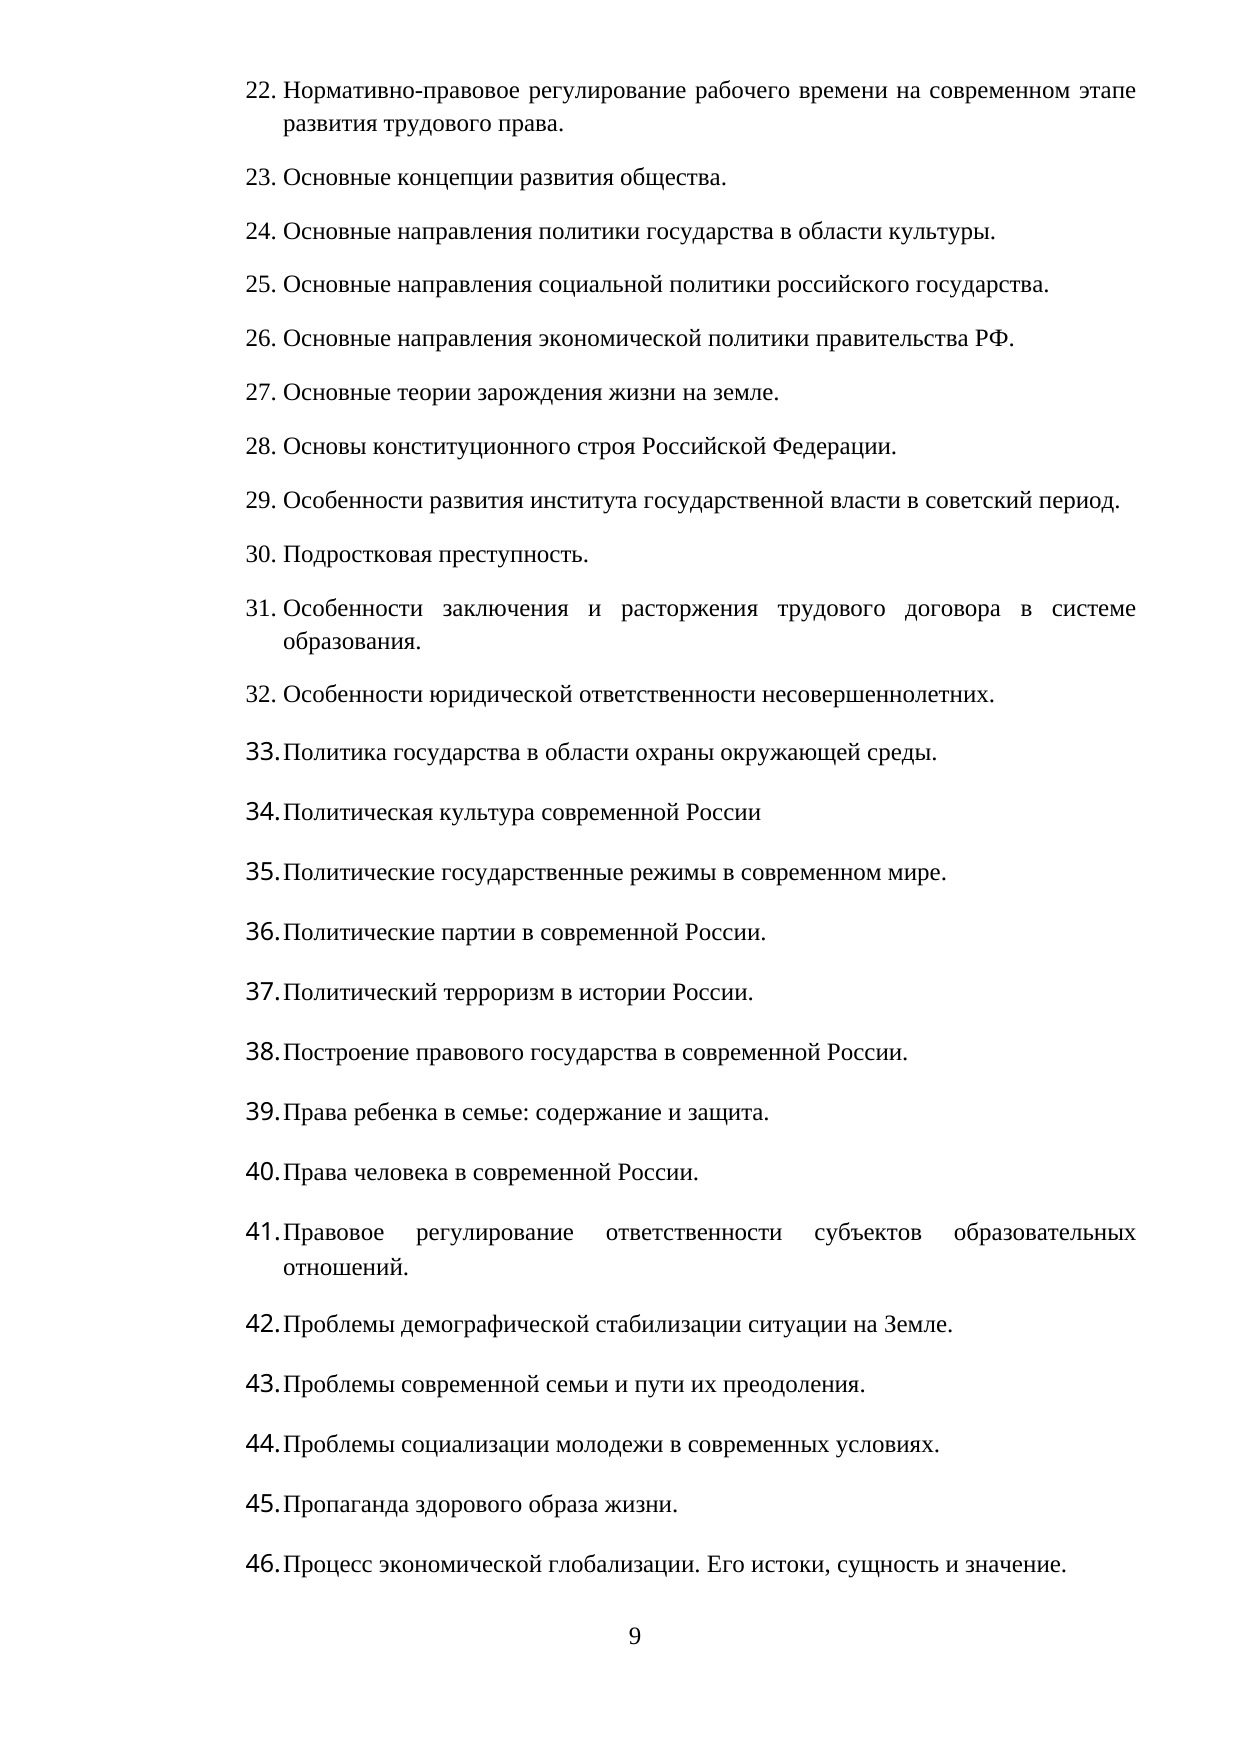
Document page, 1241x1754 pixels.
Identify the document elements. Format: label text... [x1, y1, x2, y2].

list Политика государства в области охраны окружающей среды. [245, 733, 1137, 767]
list Политическая культура современной России [245, 793, 1137, 827]
list Основы конституционного строя Российской Федерации. [245, 431, 1137, 460]
list Правовое регулирование ответственности субъектов образовательных отношений. [245, 1213, 1137, 1281]
list Процесс экономической глобализации. Его истоки, сущность и значение. [245, 1546, 1137, 1580]
list Основные направления социальной политики российского государства. [245, 269, 1137, 298]
list Основные теории зарождения жизни на земле. [245, 377, 1137, 406]
list Особенности развития института государственной власти в советский период. [245, 485, 1137, 514]
list Особенности юридической ответственности несовершеннолетних. [245, 679, 1137, 708]
list Пропаганда здорового образа жизни. [245, 1486, 1137, 1520]
list Основные направления экономической политики правительства РФ. [245, 323, 1137, 352]
list Проблемы социализации молодежи в современных условиях. [245, 1426, 1137, 1460]
list Подростковая преступность. [245, 539, 1137, 568]
list Основные концепции развития общества. [245, 162, 1137, 191]
list Права человека в современной России. [245, 1153, 1137, 1187]
list Нормативно-правовое регулирование рабочего времени на современном этапе развития трудового права. [245, 75, 1137, 137]
list Права ребенка в семье: содержание и защита. [245, 1093, 1137, 1127]
list Основные направления политики государства в области культуры. [245, 216, 1137, 244]
list Политические государственные режимы в современном мире. [245, 853, 1137, 887]
list Политические партии в современной России. [245, 913, 1137, 947]
list Политический терроризм в истории России. [245, 973, 1137, 1007]
list Проблемы демографической стабилизации ситуации на Земле. [245, 1306, 1137, 1340]
list Построение правового государства в современной России. [245, 1033, 1137, 1067]
list Особенности заключения и расторжения трудового договора в системе образования. [245, 593, 1137, 654]
list Проблемы современной семьи и пути их преодоления. [245, 1366, 1137, 1400]
